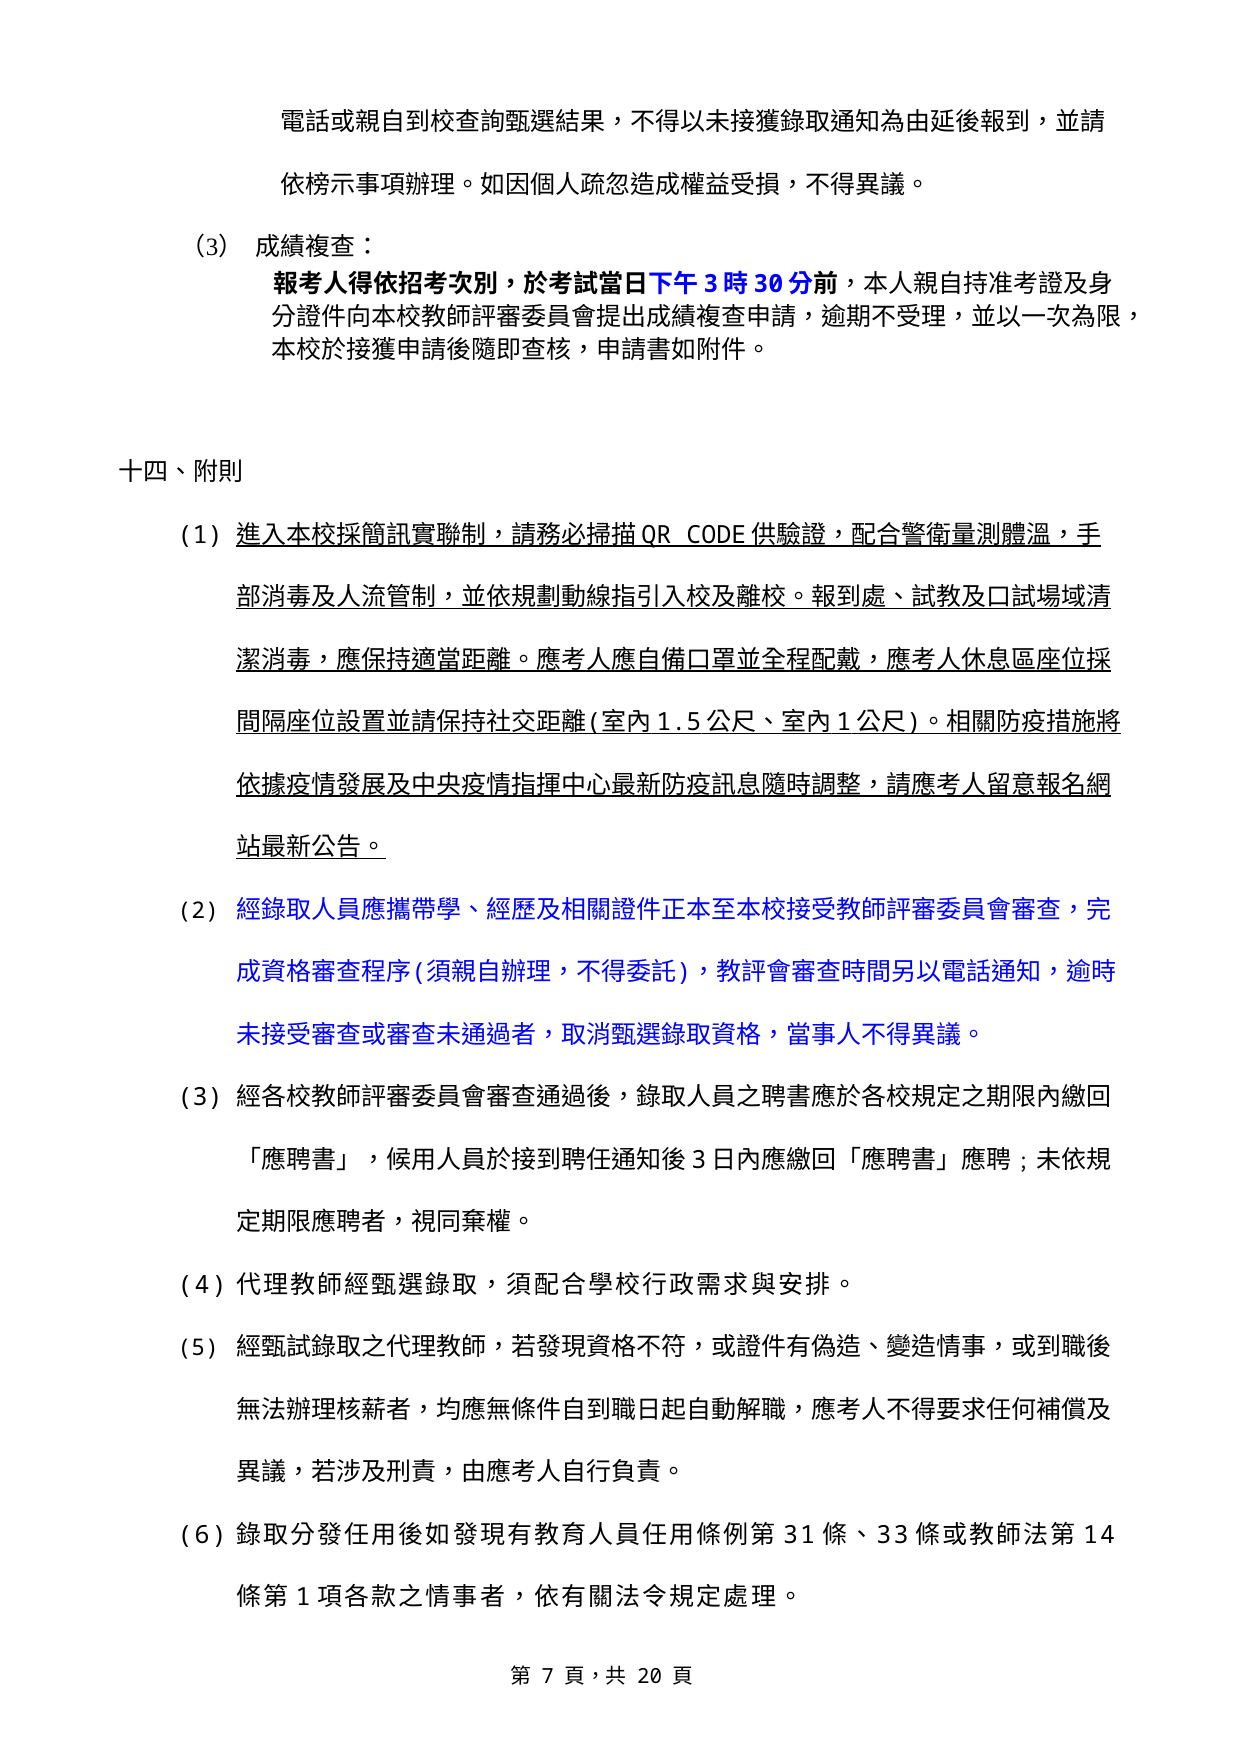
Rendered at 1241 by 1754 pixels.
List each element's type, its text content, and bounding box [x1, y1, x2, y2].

list 電話或親自到校查詢甄選結果，不得以未接獲錄取通知為由延後報到，並請依榜示事項辦理。如因個人疏忽造成權益受損，不得異議。 [243, 78, 1122, 203]
text 報考人得依招考次別，於考試當日下午3時30分前，本人親自持准考證及身分證件向本校教師評審委員會提出成績複查申請，逾期不受理，並以一次為限，本校於接獲申請後隨即查核，申請書如附件。 [243, 266, 1122, 366]
list 經各校教師評審委員會審查通過後，錄取人員之聘書應於各校規定之期限內繳回「應聘書」，候用人員於接到聘任通知後3日內應繳回「應聘書」應聘﹔未依規定期限應聘者，視同棄權。 [177, 1053, 1122, 1241]
list 代理教師經甄選錄取，須配合學校行政需求與安排。 [177, 1241, 1122, 1303]
text 十四、附則 [118, 428, 1122, 491]
list 成績複查： [181, 203, 1122, 266]
list 錄取分發任用後如發現有教育人員任用條例第31條、33條或教師法第14條第1項各款之情事者，依有關法令規定處理。 [177, 1491, 1122, 1616]
list 經甄試錄取之代理教師，若發現資格不符，或證件有偽造、變造情事，或到職後無法辦理核薪者，均應無條件自到職日起自動解職，應考人不得要求任何補償及異議，若涉及刑責，由應考人自行負責。 [177, 1303, 1122, 1491]
list 經錄取人員應攜帶學、經歷及相關證件正本至本校接受教師評審委員會審查，完成資格審查程序(須親自辦理，不得委託)，教評會審查時間另以電話通知，逾時未接受審查或審查未通過者，取消甄選錄取資格，當事人不得異議。 [177, 866, 1122, 1053]
list 進入本校採簡訊實聯制，請務必掃描QR CODE供驗證，配合警衛量測體溫，手部消毒及人流管制，並依規劃動線指引入校及離校。報到處、試教及口試場域清潔消毒，應保持適當距離。應考人應自備口罩並全程配戴，應考人休息區座位採間隔座位設置並請保持社交距離(室內1.5公尺、室內1公尺)。相關防疫措施將依據疫情發展及中央疫情指揮中心最新防疫訊息隨時調整，請應考人留意報名網站最新公告。 [177, 491, 1122, 866]
